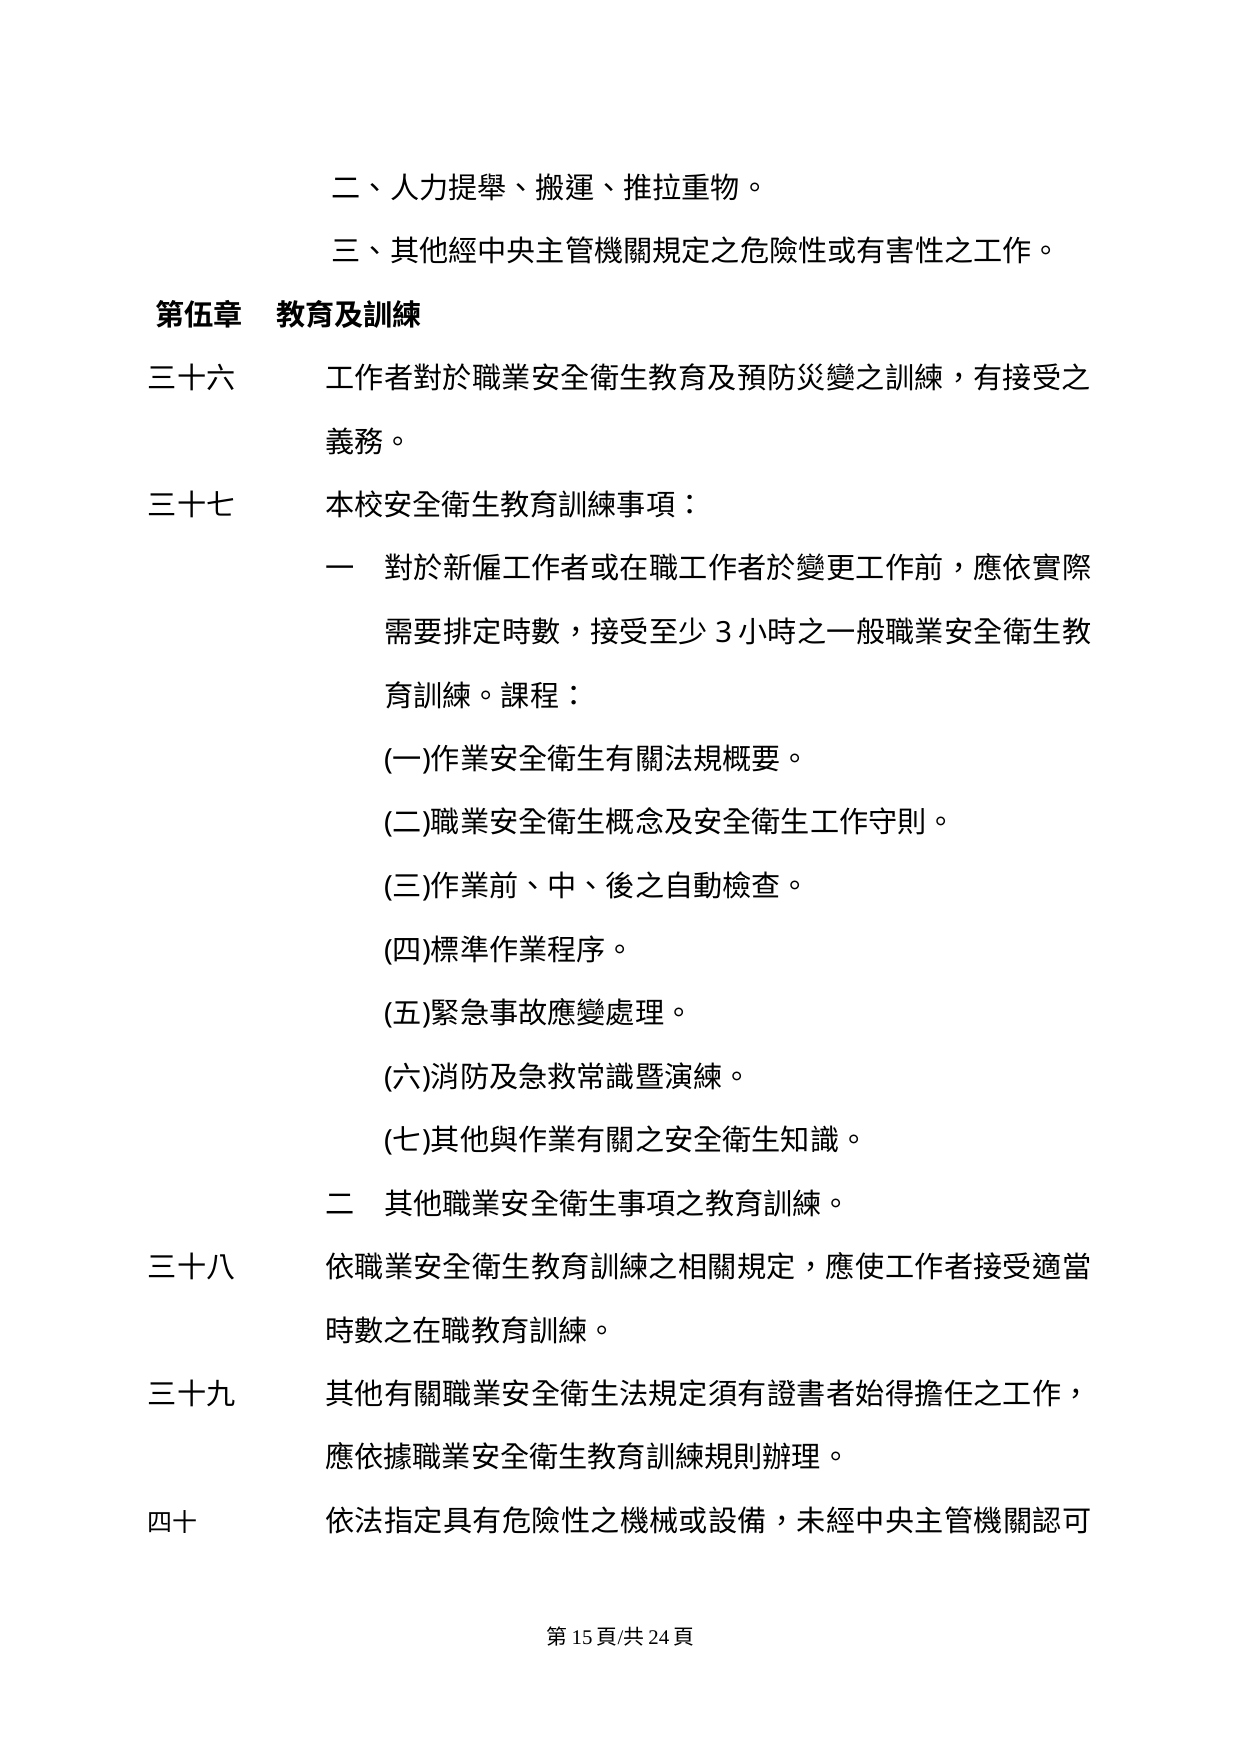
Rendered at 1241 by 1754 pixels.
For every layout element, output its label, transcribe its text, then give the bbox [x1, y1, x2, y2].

text 三、其他經中央主管機關規定之危險性或有害性之工作。 [148, 228, 1092, 270]
list 工作者對於職業安全衛生教育及預防災變之訓練，有接受之義務。 [148, 355, 1092, 461]
list 本校安全衛生教育訓練事項： [148, 482, 1092, 524]
text (二)職業安全衛生概念及安全衛生工作守則。 [384, 799, 1092, 841]
text (七)其他與作業有關之安全衛生知識。 [384, 1117, 1092, 1159]
text (一)作業安全衛生有關法規概要。 [384, 736, 1092, 778]
text (六)消防及急救常識暨演練。 [384, 1053, 1092, 1096]
text 二、人力提舉、搬運、推拉重物。 [148, 164, 1092, 207]
text (三)作業前、中、後之自動檢查。 [384, 863, 1092, 905]
text (五)緊急事故應變處理。 [384, 990, 1092, 1032]
list 其他職業安全衛生事項之教育訓練。 [325, 1180, 1092, 1223]
text (四)標準作業程序。 [384, 926, 1092, 968]
list 依職業安全衛生教育訓練之相關規定，應使工作者接受適當時數之在職教育訓練。 [148, 1244, 1092, 1349]
list 其他有關職業安全衛生法規定須有證書者始得擔任之工作，應依據職業安全衛生教育訓練規則辦理。 [148, 1371, 1092, 1476]
text 第伍章 教育及訓練 [148, 291, 1092, 334]
list 依法指定具有危險性之機械或設備，未經中央主管機關認可 [148, 1497, 1092, 1540]
list 對於新僱工作者或在職工作者於變更工作前，應依實際需要排定時數，接受至少3小時之一般職業安全衛生教育訓練。課程： [325, 545, 1092, 714]
